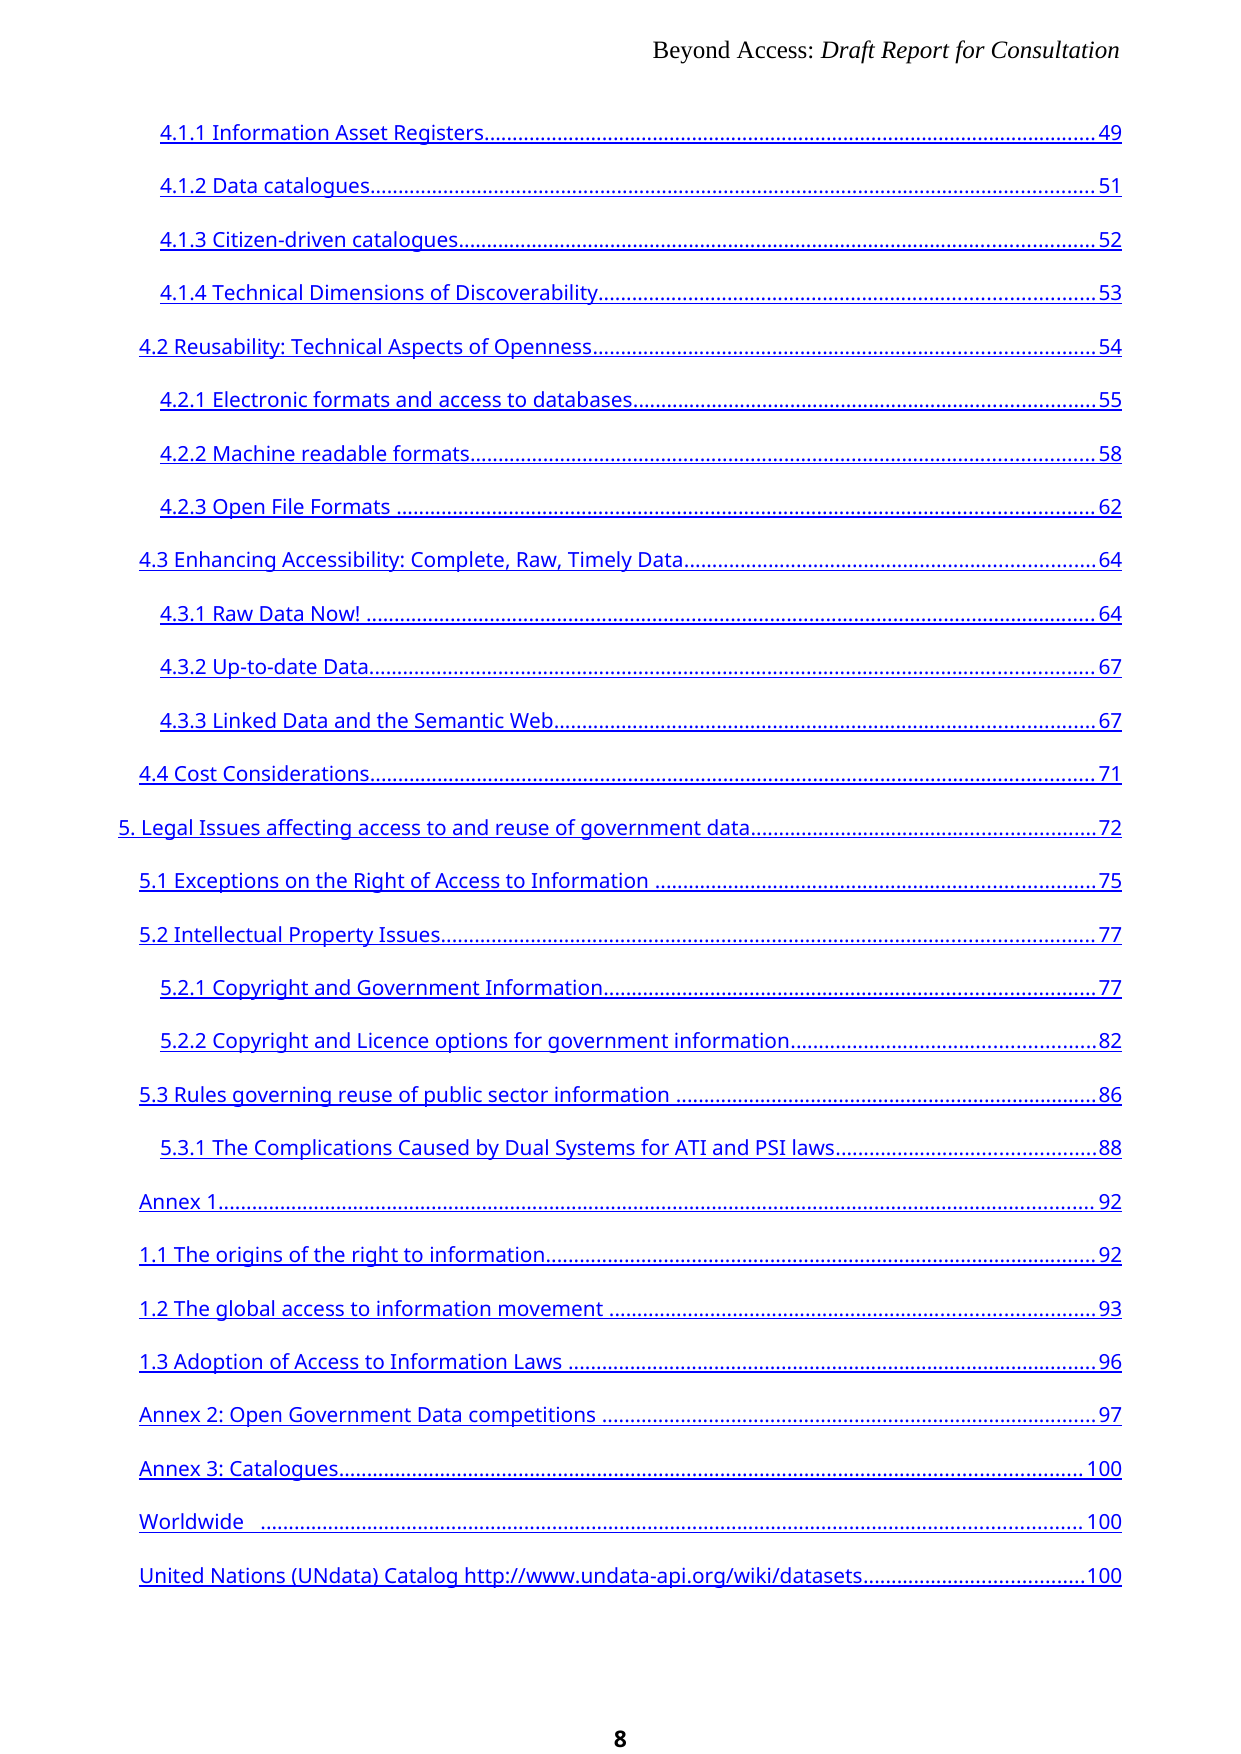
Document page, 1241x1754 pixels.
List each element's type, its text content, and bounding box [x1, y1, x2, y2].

text 5.2.1 Copyright and Government Information 77 [160, 973, 1122, 997]
text 4.1.4 Technical Dimensions of Discoverability 53 [160, 278, 1122, 303]
text Worldwide 100 [139, 1507, 1122, 1532]
text 5.2 Intellectual Property Issues 77 [139, 920, 1122, 944]
text 1.3 Adoption of Access to Information Laws 96 [139, 1347, 1122, 1371]
text 1.2 The global access to information movement 93 [139, 1294, 1122, 1318]
text 5.1 Exceptions on the Right of Access to Information 75 [139, 866, 1122, 890]
text 4.2.2 Machine readable formats 58 [160, 439, 1122, 463]
text 4.4 Cost Considerations 71 [139, 759, 1122, 783]
text 4.2.3 Open File Formats 62 [160, 492, 1122, 516]
text 4.3.1 Raw Data Now! 64 [160, 599, 1122, 623]
text 1.1 The origins of the right to information 92 [139, 1240, 1122, 1264]
text Annex 1 92 [139, 1187, 1122, 1211]
text 4.1.2 Data catalogues 51 [160, 172, 1122, 196]
text 4.2 Reusability: Technical Aspects of Openness 54 [139, 332, 1122, 356]
text 4.2.1 Electronic formats and access to databases 55 [160, 385, 1122, 409]
text Annex 3: Catalogues 100 [139, 1454, 1122, 1478]
text 5.2.2 Copyright and Licence options for government information 82 [160, 1027, 1122, 1051]
text Annex 2: Open Government Data competitions 97 [139, 1401, 1122, 1425]
text 4.3.2 Up-to-date Data 67 [160, 652, 1122, 677]
text 4.3 Enhancing Accessibility: Complete, Raw, Timely Data 64 [139, 546, 1122, 570]
text 4.3.3 Linked Data and the Semantic Web 67 [160, 706, 1122, 730]
text United Nations (UNdata) Catalog http://www.undata-api.org/wiki/datasets 100 [139, 1561, 1122, 1585]
text 5. Legal Issues affecting access to and reuse of government data 72 [118, 813, 1122, 837]
text 5.3.1 The Complications Caused by Dual Systems for ATI and PSI laws 88 [160, 1133, 1122, 1158]
text 5.3 Rules governing reuse of public sector information 86 [139, 1080, 1122, 1104]
text 4.1.3 Citizen-driven catalogues 52 [160, 225, 1122, 249]
text 4.1.1 Information Asset Registers 49 [160, 118, 1122, 142]
